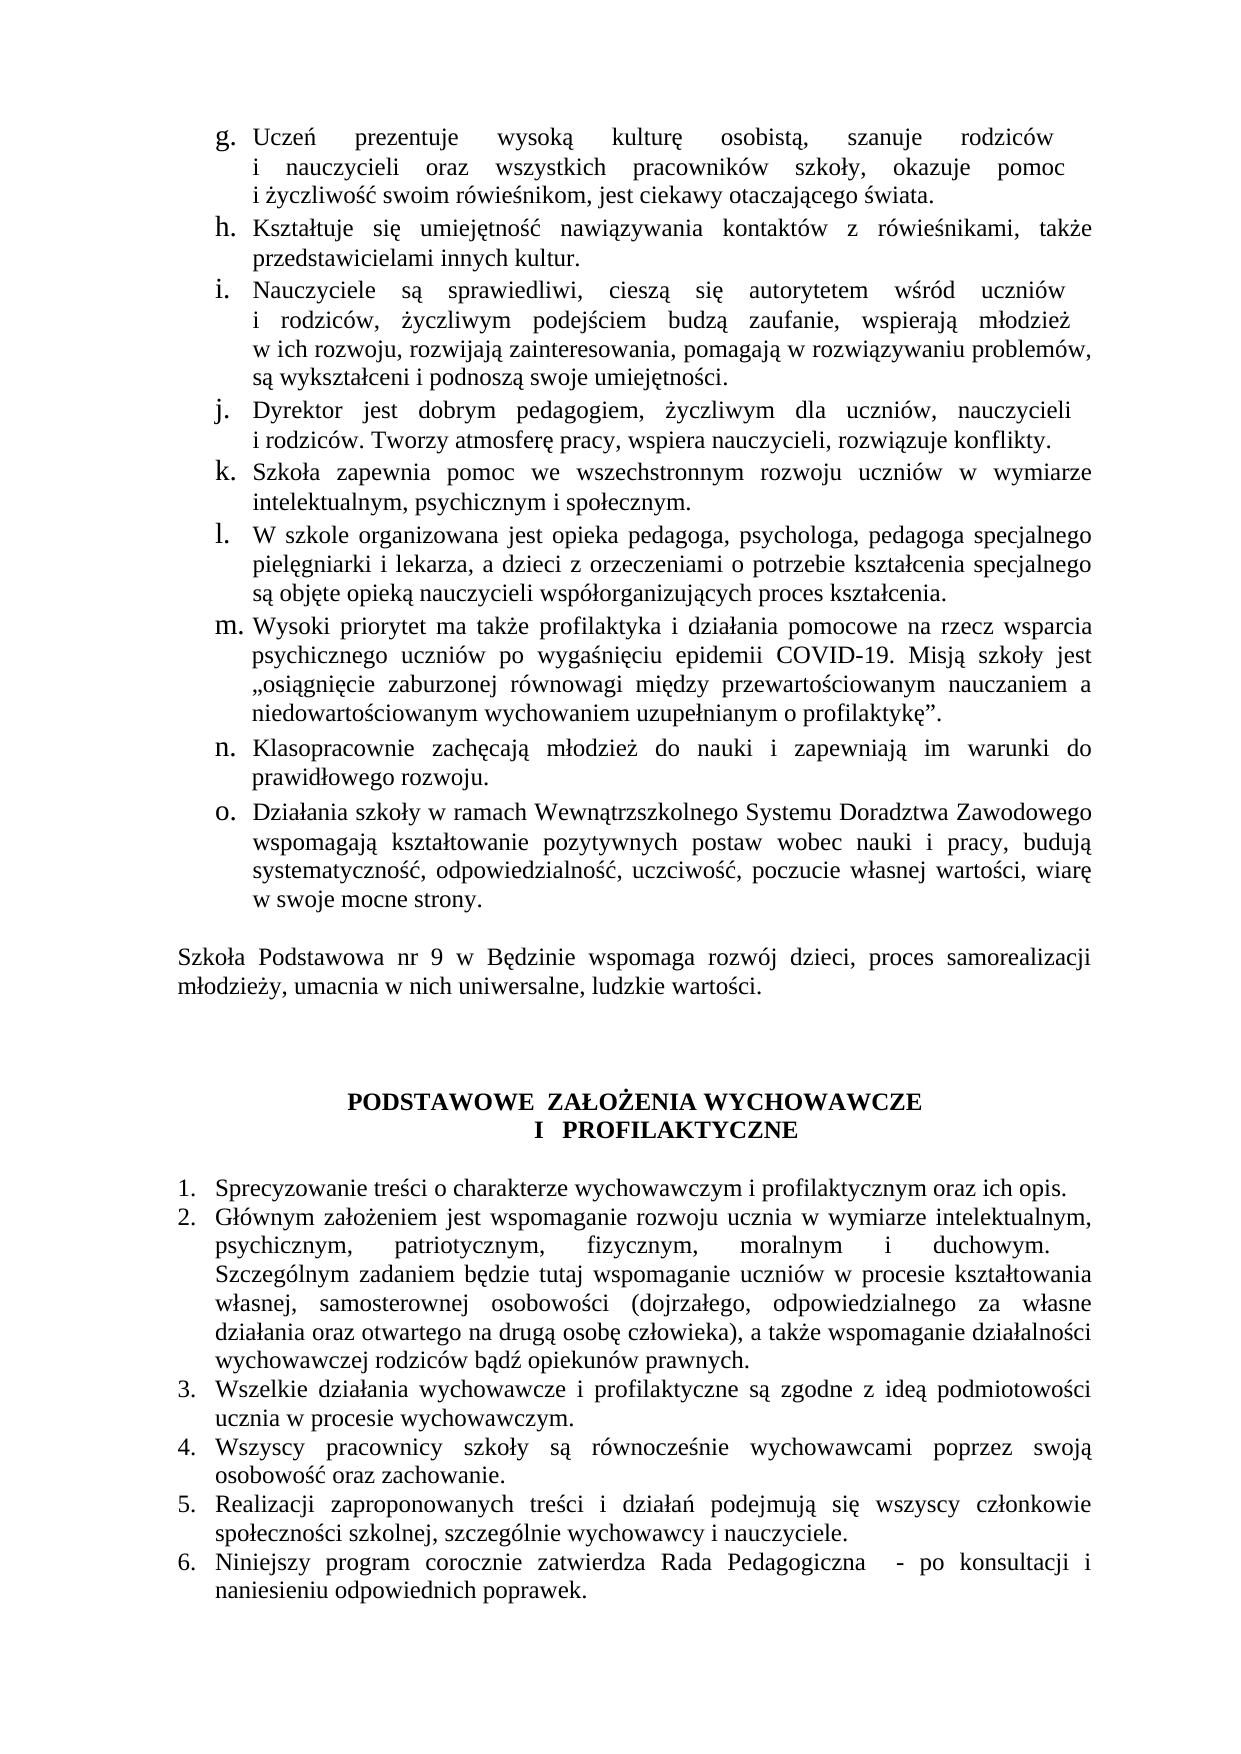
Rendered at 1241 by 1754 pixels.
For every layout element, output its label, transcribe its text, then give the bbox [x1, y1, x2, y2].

list W szkole organizowana jest opieka pedagoga, psychologa, pedagoga specjalnego pielęgniarki i lekarza, a dzieci z orzeczeniami o potrzebie kształcenia specjalnego są objęte opieką nauczycieli współorganizujących proces kształcenia. [215, 516, 1092, 607]
list Realizacji zaproponowanych treści i działań podejmują się wszyscy członkowie społeczności szkolnej, szczególnie wychowawcy i nauczyciele. [177, 1489, 1092, 1547]
list Głównym założeniem jest wspomaganie rozwoju ucznia w wymiarze intelektualnym, psychicznym, patriotycznym, fizycznym, moralnym i duchowym. Szczególnym zadaniem będzie tutaj wspomaganie uczniów w procesie kształtowania własnej, samosterownej osobowości (dojrzałego, odpowiedzialnego za własne działania oraz otwartego na drugą osobę człowieka), a także wspomaganie działalności wychowawczej rodziców bądź opiekunów prawnych. [177, 1202, 1092, 1374]
list Uczeń prezentuje wysoką kulturę osobistą, szanuje rodziców i nauczycieli oraz wszystkich pracowników szkoły, okazuje pomoc i życzliwość swoim rówieśnikom, jest ciekawy otaczającego świata. [215, 118, 1092, 209]
list Wszelkie działania wychowawcze i profilaktyczne są zgodne z ideą podmiotowości ucznia w procesie wychowawczym. [177, 1374, 1092, 1432]
list Wszyscy pracownicy szkoły są równocześnie wychowawcami poprzez swoją osobowość oraz zachowanie. [177, 1432, 1092, 1489]
list Niniejszy program corocznie zatwierdza Rada Pedagogiczna - po konsultacji i naniesieniu odpowiednich poprawek. [177, 1547, 1092, 1604]
subtitle I PROFILAKTYCZNE [215, 1115, 1092, 1144]
list Sprecyzowanie treści o charakterze wychowawczym i profilaktycznym oraz ich opis. [177, 1173, 1092, 1202]
list Wysoki priorytet ma także profilaktyka i działania pomocowe na rzecz wsparcia psychicznego uczniów po wygaśnięciu epidemii COVID-19. Misją szkoły jest „osiągnięcie zaburzonej równowagi między przewartościowanym nauczaniem a niedowartościowanym wychowaniem uzupełnianym o profilaktykę”. [214, 607, 1092, 727]
list Nauczyciele są sprawiedliwi, cieszą się autorytetem wśród uczniów i rodziców, życzliwym podejściem budzą zaufanie, wspierają młodzież w ich rozwoju, rozwijają zainteresowania, pomagają w rozwiązywaniu problemów, są wykształceni i podnoszą swoje umiejętności. [215, 271, 1092, 391]
list Szkoła zapewnia pomoc we wszechstronnym rozwoju uczniów w wymiarze intelektualnym, psychicznym i społecznym. [215, 453, 1092, 516]
list Działania szkoły w ramach Wewnątrzszkolnego Systemu Doradztwa Zawodowego wspomagają kształtowanie pozytywnych postaw wobec nauki i pracy, budują systematyczność, odpowiedzialność, uczciwość, poczucie własnej wartości, wiarę w swoje mocne strony. [215, 793, 1092, 913]
list Kształtuje się umiejętność nawiązywania kontaktów z rówieśnikami, także przedstawicielami innych kultur. [215, 209, 1092, 271]
text Szkoła Podstawowa nr 9 w Będzinie wspomaga rozwój dzieci, proces samorealizacji młodzieży, umacnia w nich uniwersalne, ludzkie wartości. [177, 942, 1092, 999]
subtitle PODSTAWOWE ZAŁOŻENIA WYCHOWAWCZE [177, 1087, 1092, 1115]
list Klasopracownie zachęcają młodzież do nauki i zapewniają im warunki do prawidłowego rozwoju. [214, 729, 1092, 791]
list Dyrektor jest dobrym pedagogiem, życzliwym dla uczniów, nauczycieli i rodziców. Tworzy atmosferę pracy, wspiera nauczycieli, rozwiązuje konflikty. [215, 391, 1092, 453]
